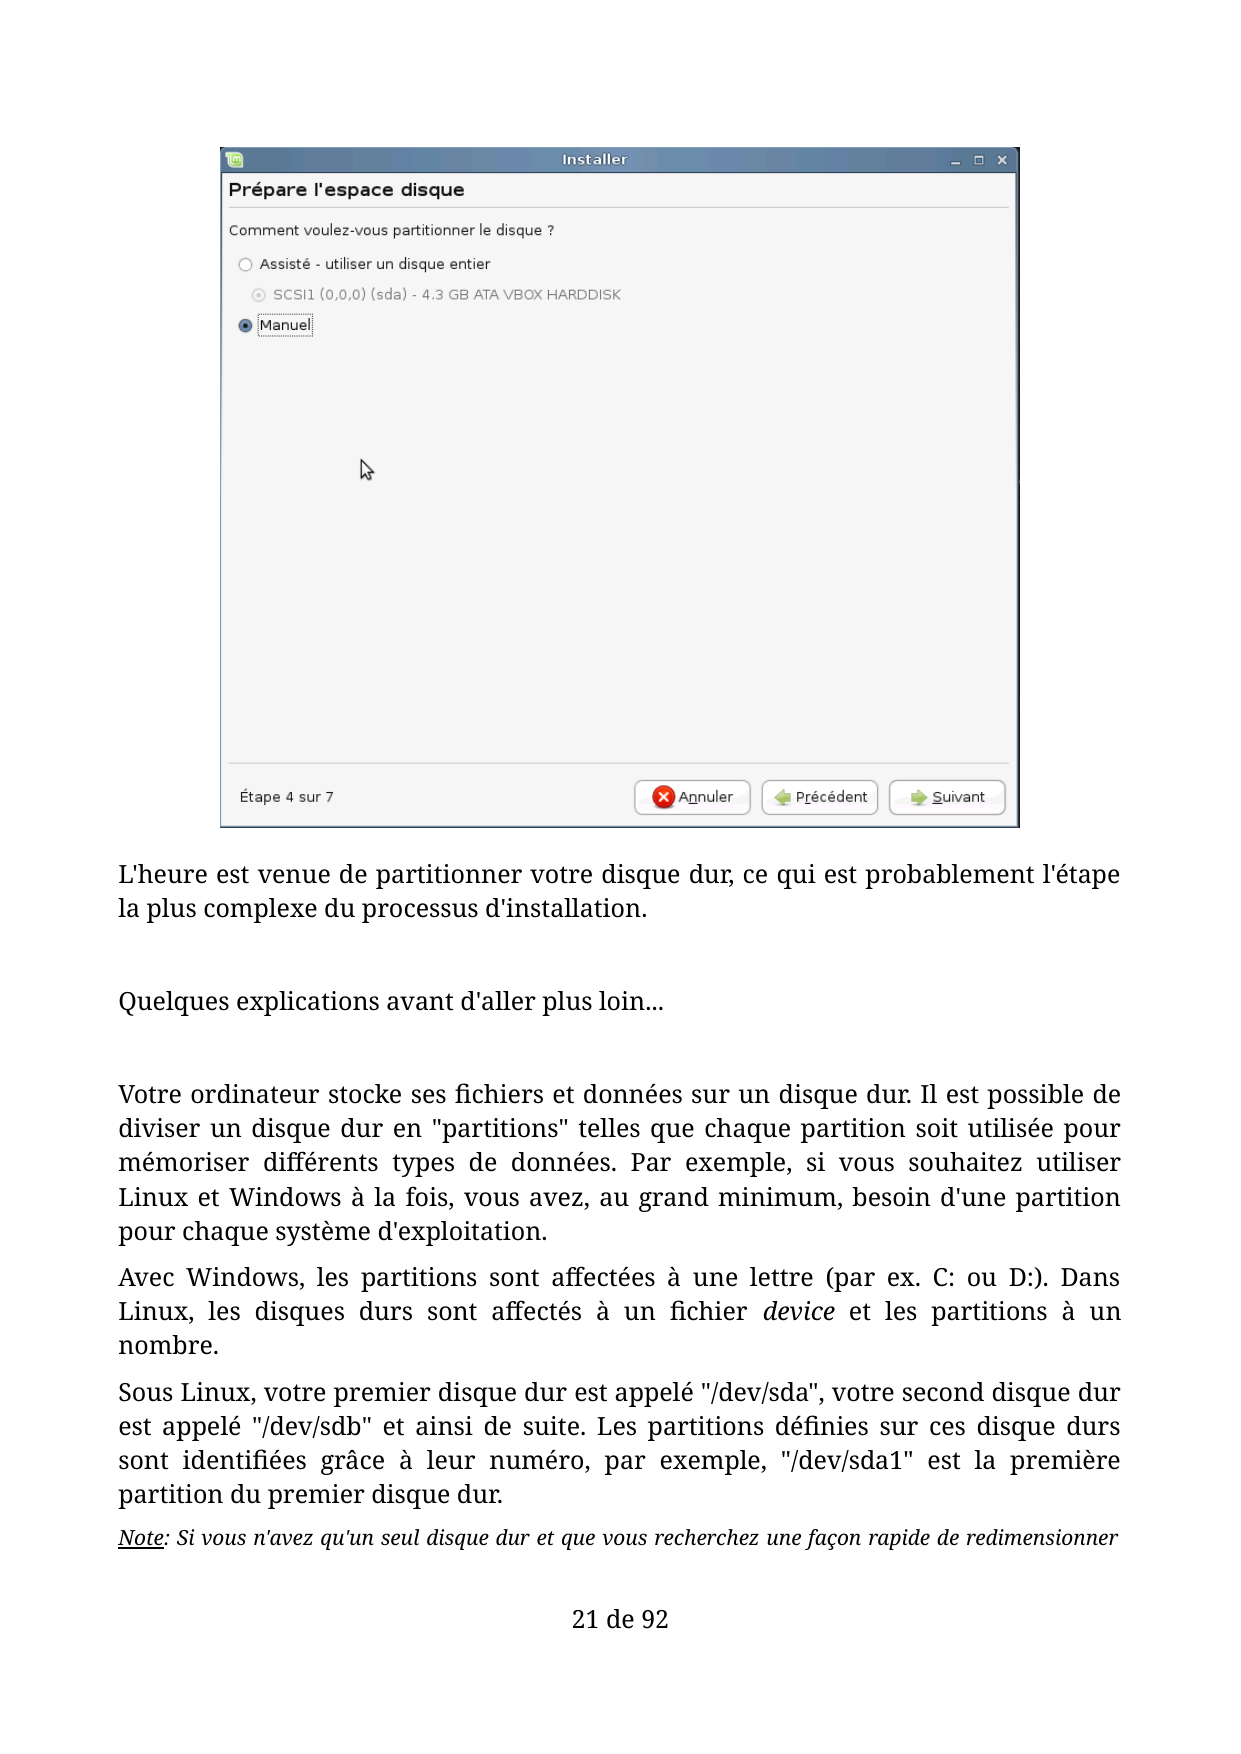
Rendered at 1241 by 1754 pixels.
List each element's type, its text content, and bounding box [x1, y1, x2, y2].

text L'heure est venue de partitionner votre disque dur, ce qui est probablement l'étape la plus complexe du processus d'installation. [118, 118, 1122, 925]
text Votre ordinateur stocke ses fichiers et données sur un disque dur. Il est possible de diviser un disque dur en "partitions" telles que chaque partition soit utilisée pour mémoriser différents types de données. Par exemple, si vous souhaitez utiliser Linux et Windows à la fois, vous avez, au grand minimum, besoin d'une partition pour chaque système d'exploitation. [118, 1077, 1122, 1247]
picture [220, 147, 1020, 828]
text Avec Windows, les partitions sont affectées à une lettre (par ex. C: ou D:). Dans Linux, les disques durs sont affectés à un fichier device et les partitions à un nombre. [118, 1260, 1122, 1362]
text Note: Si vous n'avez qu'un seul disque dur et que vous recherchez une façon rapide de redimensionner [118, 1523, 1122, 1552]
text Quelques explications avant d'aller plus loin... [118, 984, 1122, 1018]
text Sous Linux, votre premier disque dur est appelé "/dev/sda", votre second disque dur est appelé "/dev/sdb" et ainsi de suite. Les partitions définies sur ces disque durs sont identifiées grâce à leur numéro, par exemple, "/dev/sda1" est la première partition du premier disque dur. [118, 1374, 1122, 1511]
